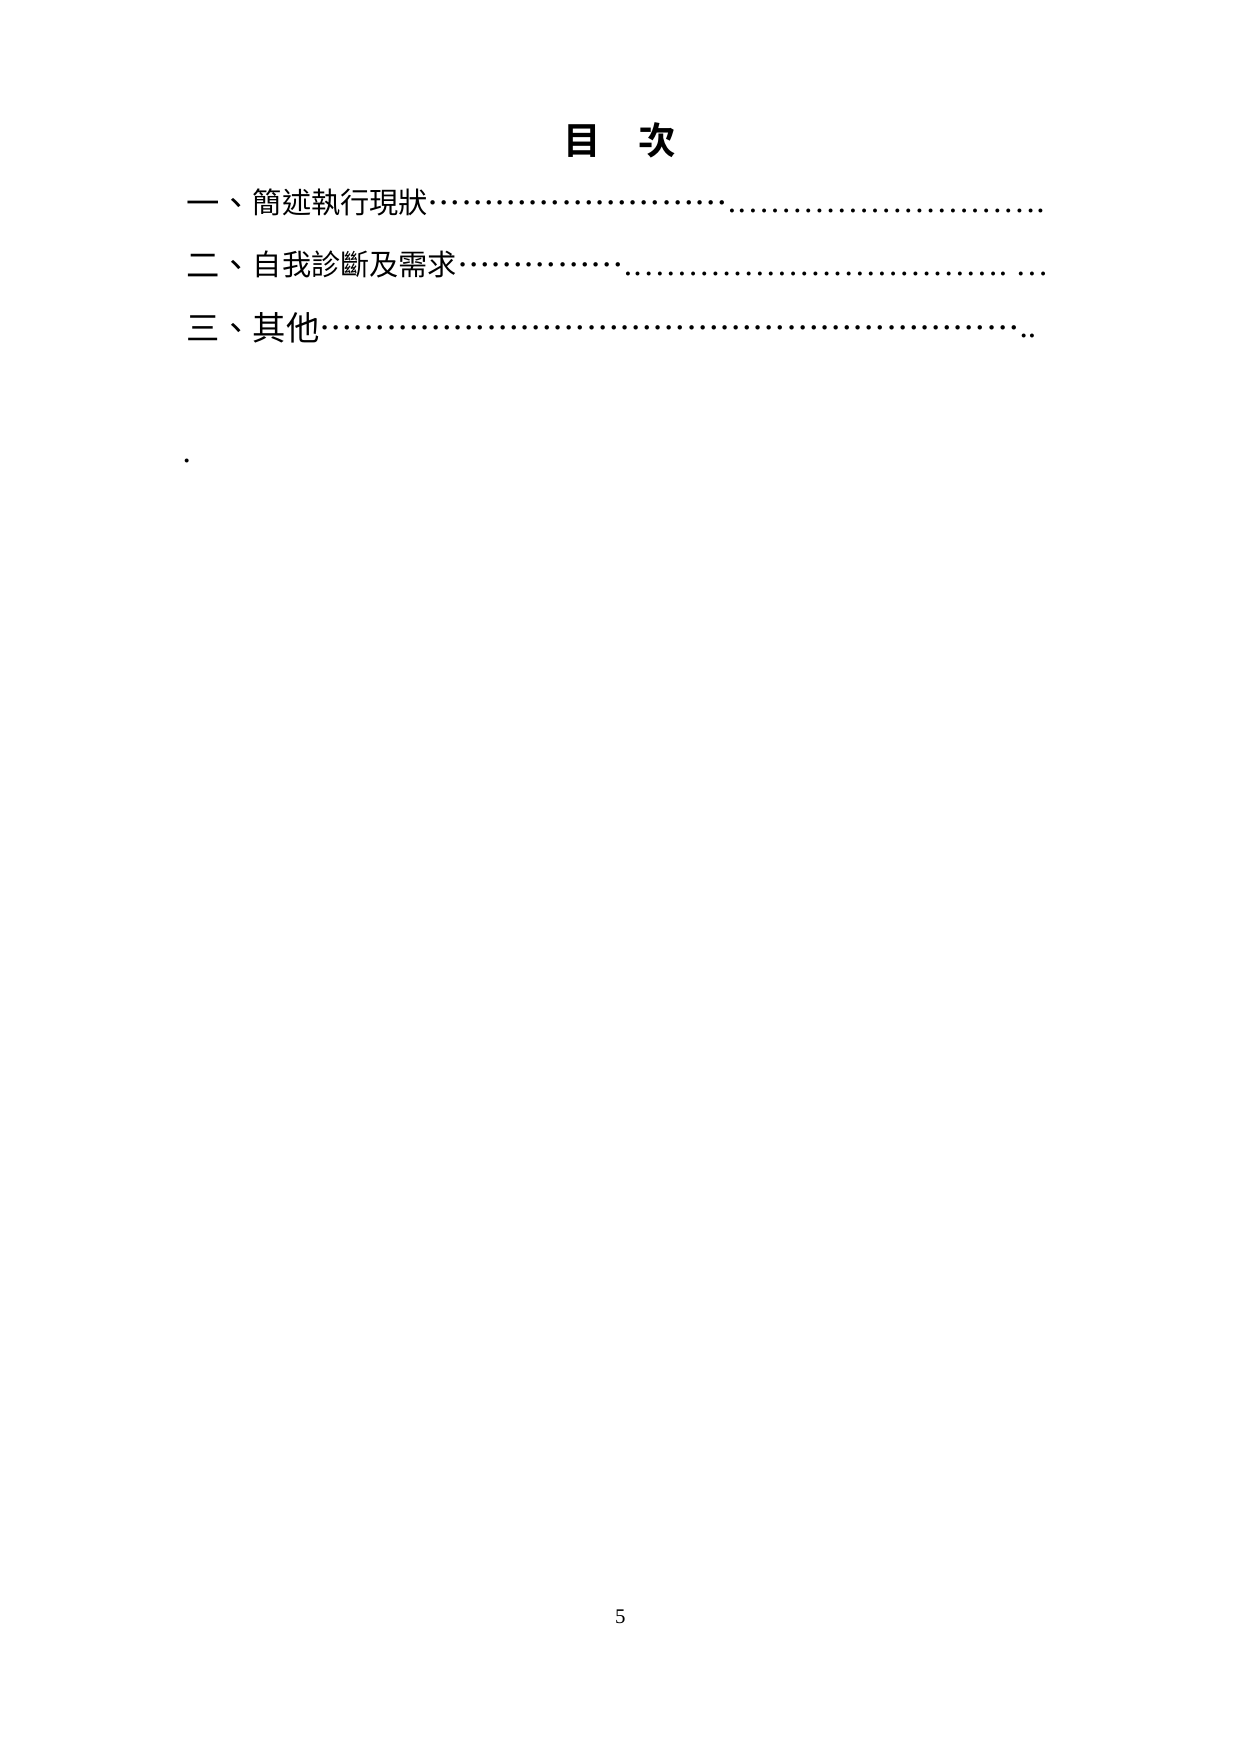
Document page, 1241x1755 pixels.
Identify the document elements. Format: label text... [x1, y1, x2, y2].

text 三、其他……………………………………………………….. [186, 284, 1053, 346]
text 目 次 [186, 96, 1053, 159]
text 一、簡述執行現狀……………………….………………………. [186, 159, 1053, 221]
text . [182, 409, 1053, 471]
text 二、自我診斷及需求…………….……………………………. … [186, 221, 1053, 284]
